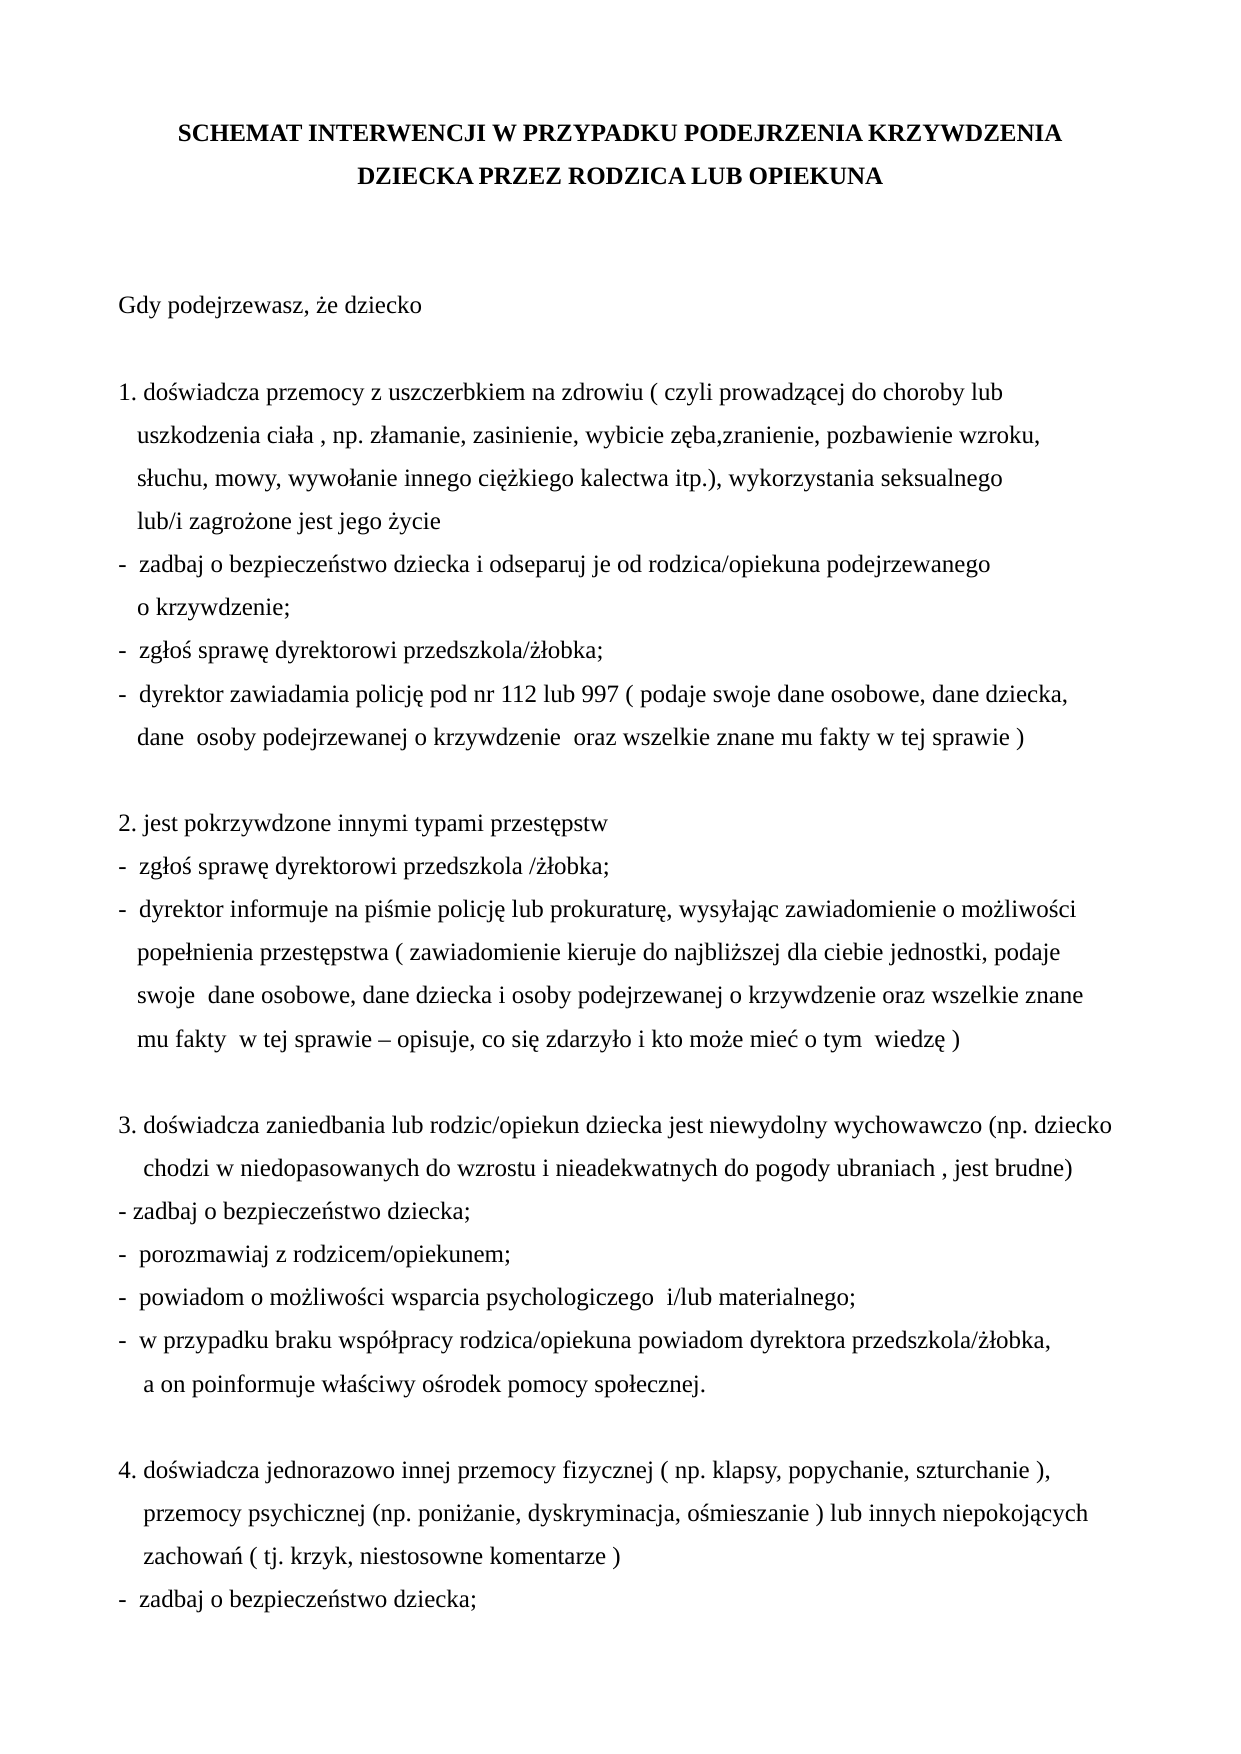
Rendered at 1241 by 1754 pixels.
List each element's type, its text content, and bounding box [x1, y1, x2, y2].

text popełnienia przestępstwa ( zawiadomienie kieruje do najbliższej dla ciebie jednostki, podaje [118, 937, 1122, 966]
text 4. doświadcza jednorazowo innej przemocy fizycznej ( np. klapsy, popychanie, szturchanie ), [118, 1455, 1122, 1484]
text - dyrektor zawiadamia policję pod nr 112 lub 997 ( podaje swoje dane osobowe, dane dziecka, [118, 679, 1122, 707]
text o krzywdzenie; [118, 592, 1122, 621]
text lub/i zagrożone jest jego życie [118, 506, 1122, 535]
text - zadbaj o bezpieczeństwo dziecka; [118, 1196, 1122, 1225]
text 1. doświadcza przemocy z uszczerbkiem na zdrowiu ( czyli prowadzącej do choroby lub [118, 377, 1122, 406]
text - zadbaj o bezpieczeństwo dziecka; [118, 1584, 1122, 1613]
text - w przypadku braku współpracy rodzica/opiekuna powiadom dyrektora przedszkola/żłobka, [118, 1326, 1122, 1354]
text chodzi w niedopasowanych do wzrostu i nieadekwatnych do pogody ubraniach , jest brudne) [118, 1153, 1122, 1182]
text uszkodzenia ciała , np. złamanie, zasinienie, wybicie zęba,zranienie, pozbawienie wzroku, [118, 420, 1122, 449]
text - zgłoś sprawę dyrektorowi przedszkola /żłobka; [118, 851, 1122, 880]
text 2. jest pokrzywdzone innymi typami przestępstw [118, 808, 1122, 837]
text - porozmawiaj z rodzicem/opiekunem; [118, 1239, 1122, 1268]
text SCHEMAT INTERWENCJI W PRZYPADKU PODEJRZENIA KRZYWDZENIA DZIECKA PRZEZ RODZICA LUB OPIEKUNA [118, 118, 1122, 190]
text Gdy podejrzewasz, że dziecko [118, 291, 1122, 319]
text swoje dane osobowe, dane dziecka i osoby podejrzewanej o krzywdzenie oraz wszelkie znane [118, 981, 1122, 1009]
text dane osoby podejrzewanej o krzywdzenie oraz wszelkie znane mu fakty w tej sprawie ) [118, 722, 1122, 751]
text mu fakty w tej sprawie – opisuje, co się zdarzyło i kto może mieć o tym wiedzę ) [118, 1024, 1122, 1052]
text - powiadom o możliwości wsparcia psychologiczego i/lub materialnego; [118, 1282, 1122, 1311]
text - zadbaj o bezpieczeństwo dziecka i odseparuj je od rodzica/opiekuna podejrzewanego [118, 549, 1122, 578]
text - dyrektor informuje na piśmie policję lub prokuraturę, wysyłając zawiadomienie o możliwości [118, 894, 1122, 923]
text słuchu, mowy, wywołanie innego ciężkiego kalectwa itp.), wykorzystania seksualnego [118, 463, 1122, 492]
text zachowań ( tj. krzyk, niestosowne komentarze ) [118, 1541, 1122, 1570]
text 3. doświadcza zaniedbania lub rodzic/opiekun dziecka jest niewydolny wychowawczo (np. dziecko [118, 1110, 1122, 1139]
text a on poinformuje właściwy ośrodek pomocy społecznej. [118, 1369, 1122, 1397]
text - zgłoś sprawę dyrektorowi przedszkola/żłobka; [118, 636, 1122, 664]
text przemocy psychicznej (np. poniżanie, dyskryminacja, ośmieszanie ) lub innych niepokojących [118, 1498, 1122, 1527]
